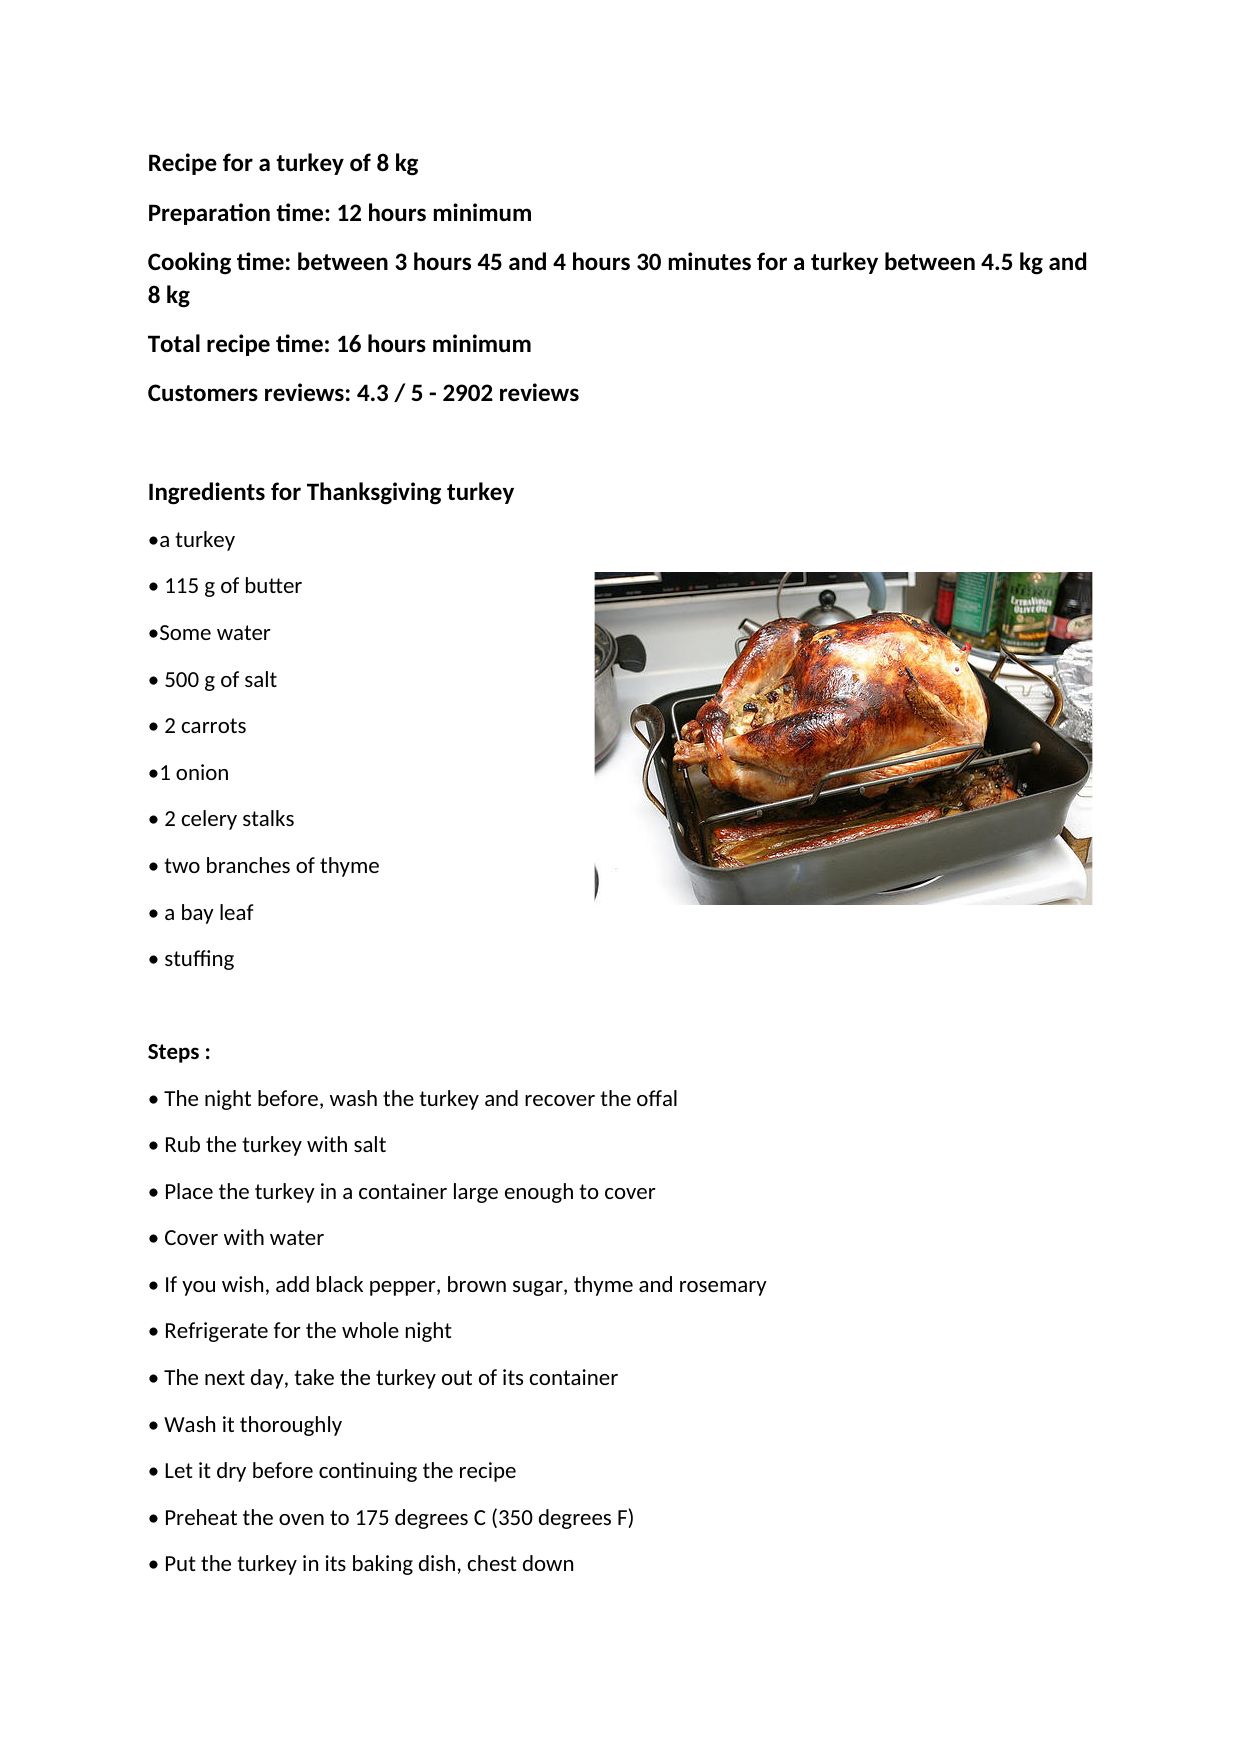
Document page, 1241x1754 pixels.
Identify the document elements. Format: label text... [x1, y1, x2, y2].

text • Preheat the oven to 175 degrees C (350 degrees F) [148, 1503, 1093, 1531]
text • Cover with water [148, 1223, 1093, 1252]
text Customers reviews: 4.3 / 5 - 2902 reviews [148, 377, 1093, 408]
text • stuffing [148, 944, 1093, 972]
text Total recipe time: 16 hours minimum [148, 328, 1093, 358]
text • Wash it thoroughly [148, 1410, 1093, 1438]
text Preparation time: 12 hours minimum [148, 197, 1093, 227]
text •1 onion [148, 758, 594, 786]
text • Let it dry before continuing the recipe [148, 1456, 1093, 1484]
text •a turkey [148, 525, 1093, 553]
text • The next day, take the turkey out of its container [148, 1363, 1093, 1391]
text • Place the turkey in a container large enough to cover [148, 1177, 1093, 1205]
text • Refrigerate for the whole night [148, 1317, 1093, 1345]
text • If you wish, add black pepper, brown sugar, thyme and rosemary [148, 1270, 1093, 1298]
text • two branches of thyme [148, 851, 594, 879]
text • 115 g of butter [148, 572, 594, 600]
text • Rub the turkey with salt [148, 1130, 1093, 1158]
text Cooking time: between 3 hours 45 and 4 hours 30 minutes for a turkey between 4.5 kg and 8 kg [148, 246, 1093, 309]
text • a bay leaf [148, 898, 1093, 926]
text Steps : [148, 1037, 1093, 1065]
text • Put the turkey in its baking dish, chest down [148, 1549, 1093, 1577]
text Ingredients for Thanksgiving turkey [148, 476, 1093, 506]
text • The night before, wash the turkey and recover the offal [148, 1084, 1093, 1112]
text • 500 g of salt [148, 665, 594, 693]
text •Some water [148, 618, 594, 646]
text • 2 carrots [148, 711, 594, 739]
text • 2 celery stalks [148, 804, 594, 832]
text Recipe for a turkey of 8 kg [148, 148, 1093, 178]
